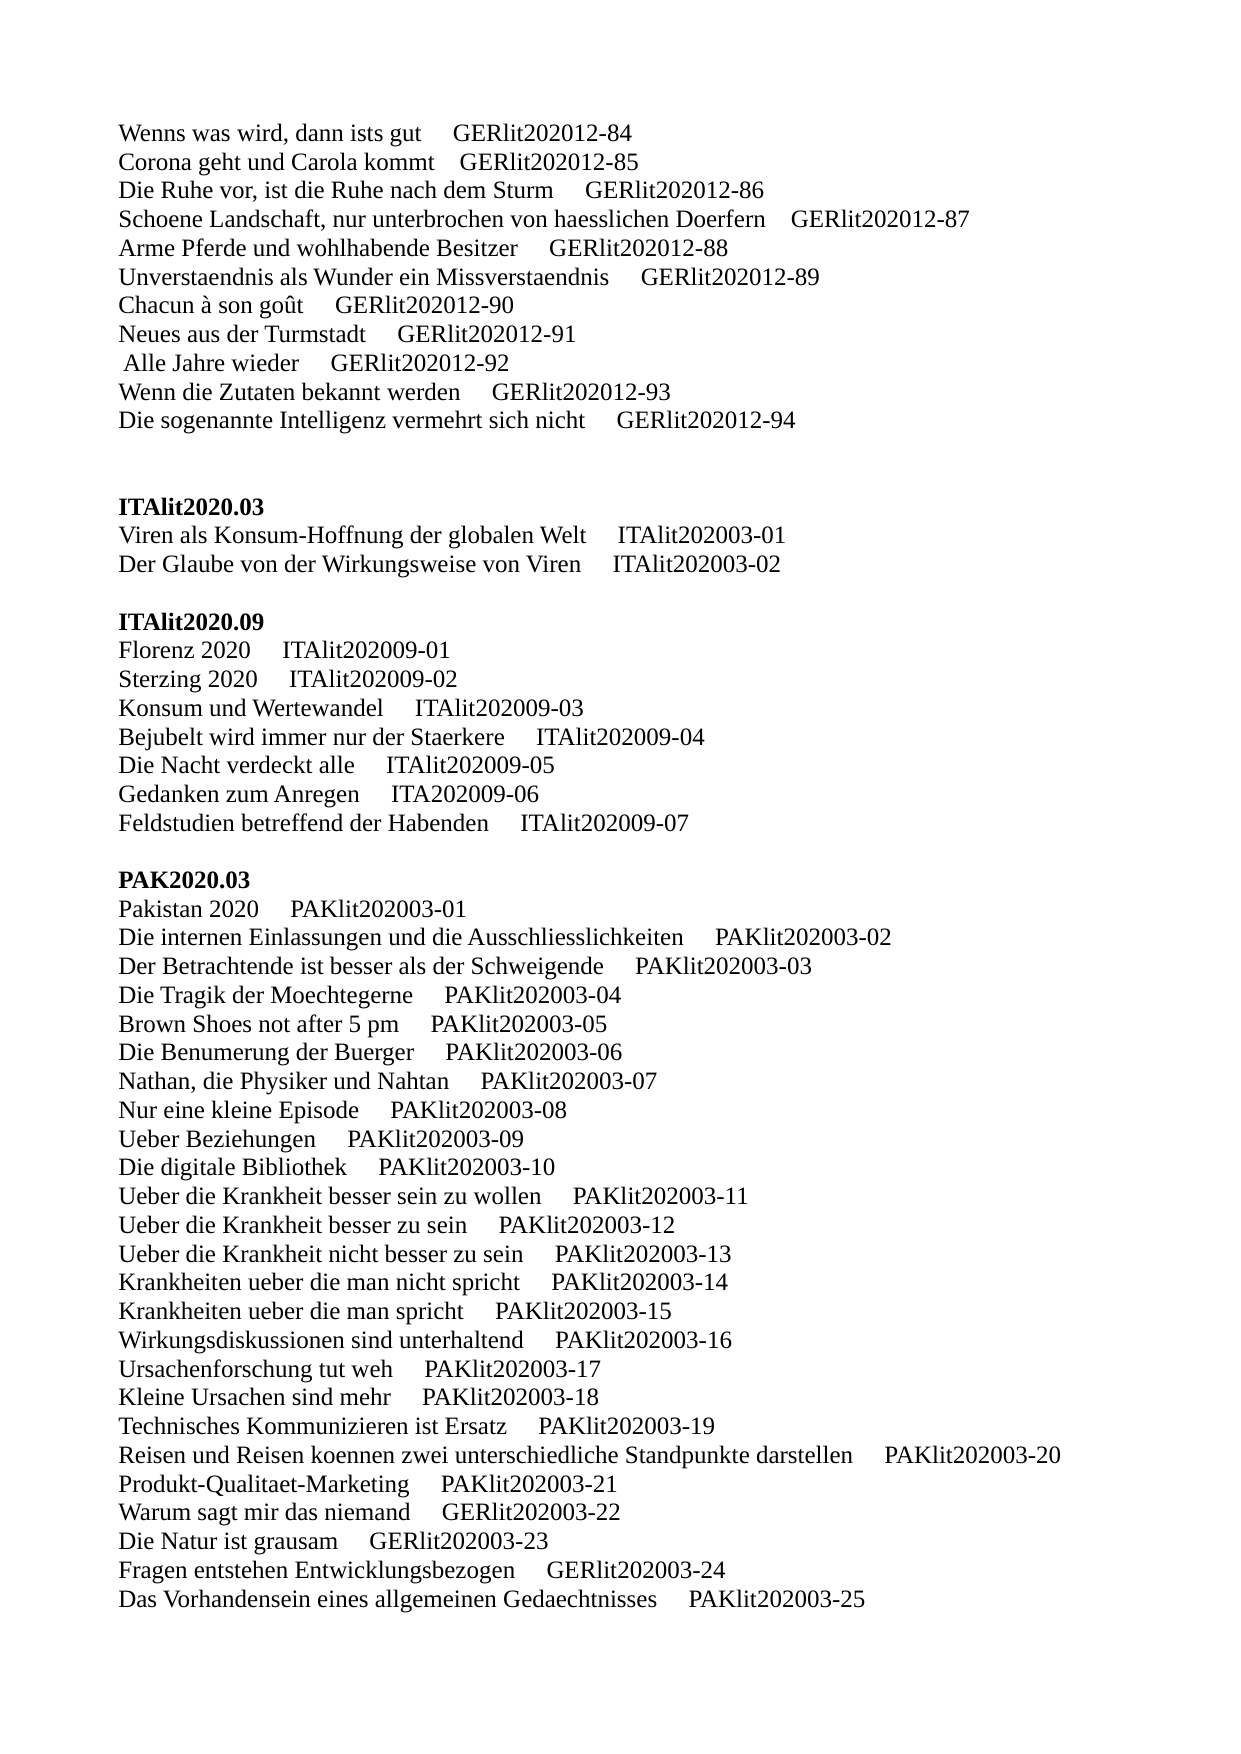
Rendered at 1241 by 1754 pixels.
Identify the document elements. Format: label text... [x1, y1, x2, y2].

text Gedanken zum Anregen ITA202009-06 [118, 779, 1122, 808]
text Sterzing 2020 ITAlit202009-02 [118, 664, 1122, 693]
text Die sogenannte Intelligenz vermehrt sich nicht GERlit202012-94 [118, 406, 1122, 434]
text Der Glaube von der Wirkungsweise von Viren ITAlit202003-02 [118, 549, 1122, 578]
text Wenns was wird, dann ists gut GERlit202012-84 [118, 118, 1122, 147]
text Nur eine kleine Episode PAKlit202003-08 [118, 1095, 1122, 1124]
text Brown Shoes not after 5 pm PAKlit202003-05 [118, 1009, 1122, 1037]
text Der Betrachtende ist besser als der Schweigende PAKlit202003-03 [118, 951, 1122, 980]
text Die internen Einlassungen und die Ausschliesslichkeiten PAKlit202003-02 [118, 922, 1122, 951]
text Ursachenforschung tut weh PAKlit202003-17 [118, 1354, 1122, 1382]
text Unverstaendnis als Wunder ein Missverstaendnis GERlit202012-89 [118, 262, 1122, 291]
text Die Tragik der Moechtegerne PAKlit202003-04 [118, 980, 1122, 1009]
text Wenn die Zutaten bekannt werden GERlit202012-93 [118, 377, 1122, 406]
text Neues aus der Turmstadt GERlit202012-91 [118, 319, 1122, 348]
text Ueber die Krankheit besser zu sein PAKlit202003-12 [118, 1210, 1122, 1239]
text Alle Jahre wieder GERlit202012-92 [118, 348, 1122, 377]
text Bejubelt wird immer nur der Staerkere ITAlit202009-04 [118, 722, 1122, 751]
text Die digitale Bibliothek PAKlit202003-10 [118, 1152, 1122, 1181]
text Die Nacht verdeckt alle ITAlit202009-05 [118, 751, 1122, 779]
text Die Benumerung der Buerger PAKlit202003-06 [118, 1037, 1122, 1066]
text Nathan, die Physiker und Nahtan PAKlit202003-07 [118, 1066, 1122, 1095]
text Technisches Kommunizieren ist Ersatz PAKlit202003-19 Reisen und Reisen koennen zwei unterschiedliche Standpunkte darstellen PAKlit202003-20 Produkt-Qualitaet-Marketing PAKlit202003-21 Warum sagt mir das niemand GERlit202003-22 Die Natur ist grausam GERlit202003-23 Fragen entstehen Entwicklungsbezogen GERlit202003-24 Das Vorhandensein eines allgemeinen Gedaechtnisses PAKlit202003-25 [118, 1411, 1122, 1612]
text Kleine Ursachen sind mehr PAKlit202003-18 [118, 1382, 1122, 1411]
text Krankheiten ueber die man nicht spricht PAKlit202003-14 [118, 1267, 1122, 1296]
text Wirkungsdiskussionen sind unterhaltend PAKlit202003-16 [118, 1325, 1122, 1354]
text Konsum und Wertewandel ITAlit202009-03 [118, 693, 1122, 722]
text Arme Pferde und wohlhabende Besitzer GERlit202012-88 [118, 233, 1122, 262]
text Krankheiten ueber die man spricht PAKlit202003-15 [118, 1296, 1122, 1325]
text ITAlit2020.09 [118, 607, 1122, 636]
text Florenz 2020 ITAlit202009-01 [118, 636, 1122, 664]
text PAK2020.03 [118, 865, 1122, 894]
text Ueber die Krankheit nicht besser zu sein PAKlit202003-13 [118, 1239, 1122, 1267]
text Chacun à son goût GERlit202012-90 [118, 291, 1122, 319]
text Corona geht und Carola kommt GERlit202012-85 [118, 147, 1122, 176]
text Die Ruhe vor, ist die Ruhe nach dem Sturm GERlit202012-86 [118, 176, 1122, 204]
text ITAlit2020.03 [118, 492, 1122, 521]
text Ueber Beziehungen PAKlit202003-09 [118, 1124, 1122, 1152]
text Feldstudien betreffend der Habenden ITAlit202009-07 [118, 808, 1122, 837]
text Ueber die Krankheit besser sein zu wollen PAKlit202003-11 [118, 1181, 1122, 1210]
text Viren als Konsum-Hoffnung der globalen Welt ITAlit202003-01 [118, 521, 1122, 549]
text Schoene Landschaft, nur unterbrochen von haesslichen Doerfern GERlit202012-87 [118, 204, 1122, 233]
text Pakistan 2020 PAKlit202003-01 [118, 894, 1122, 922]
